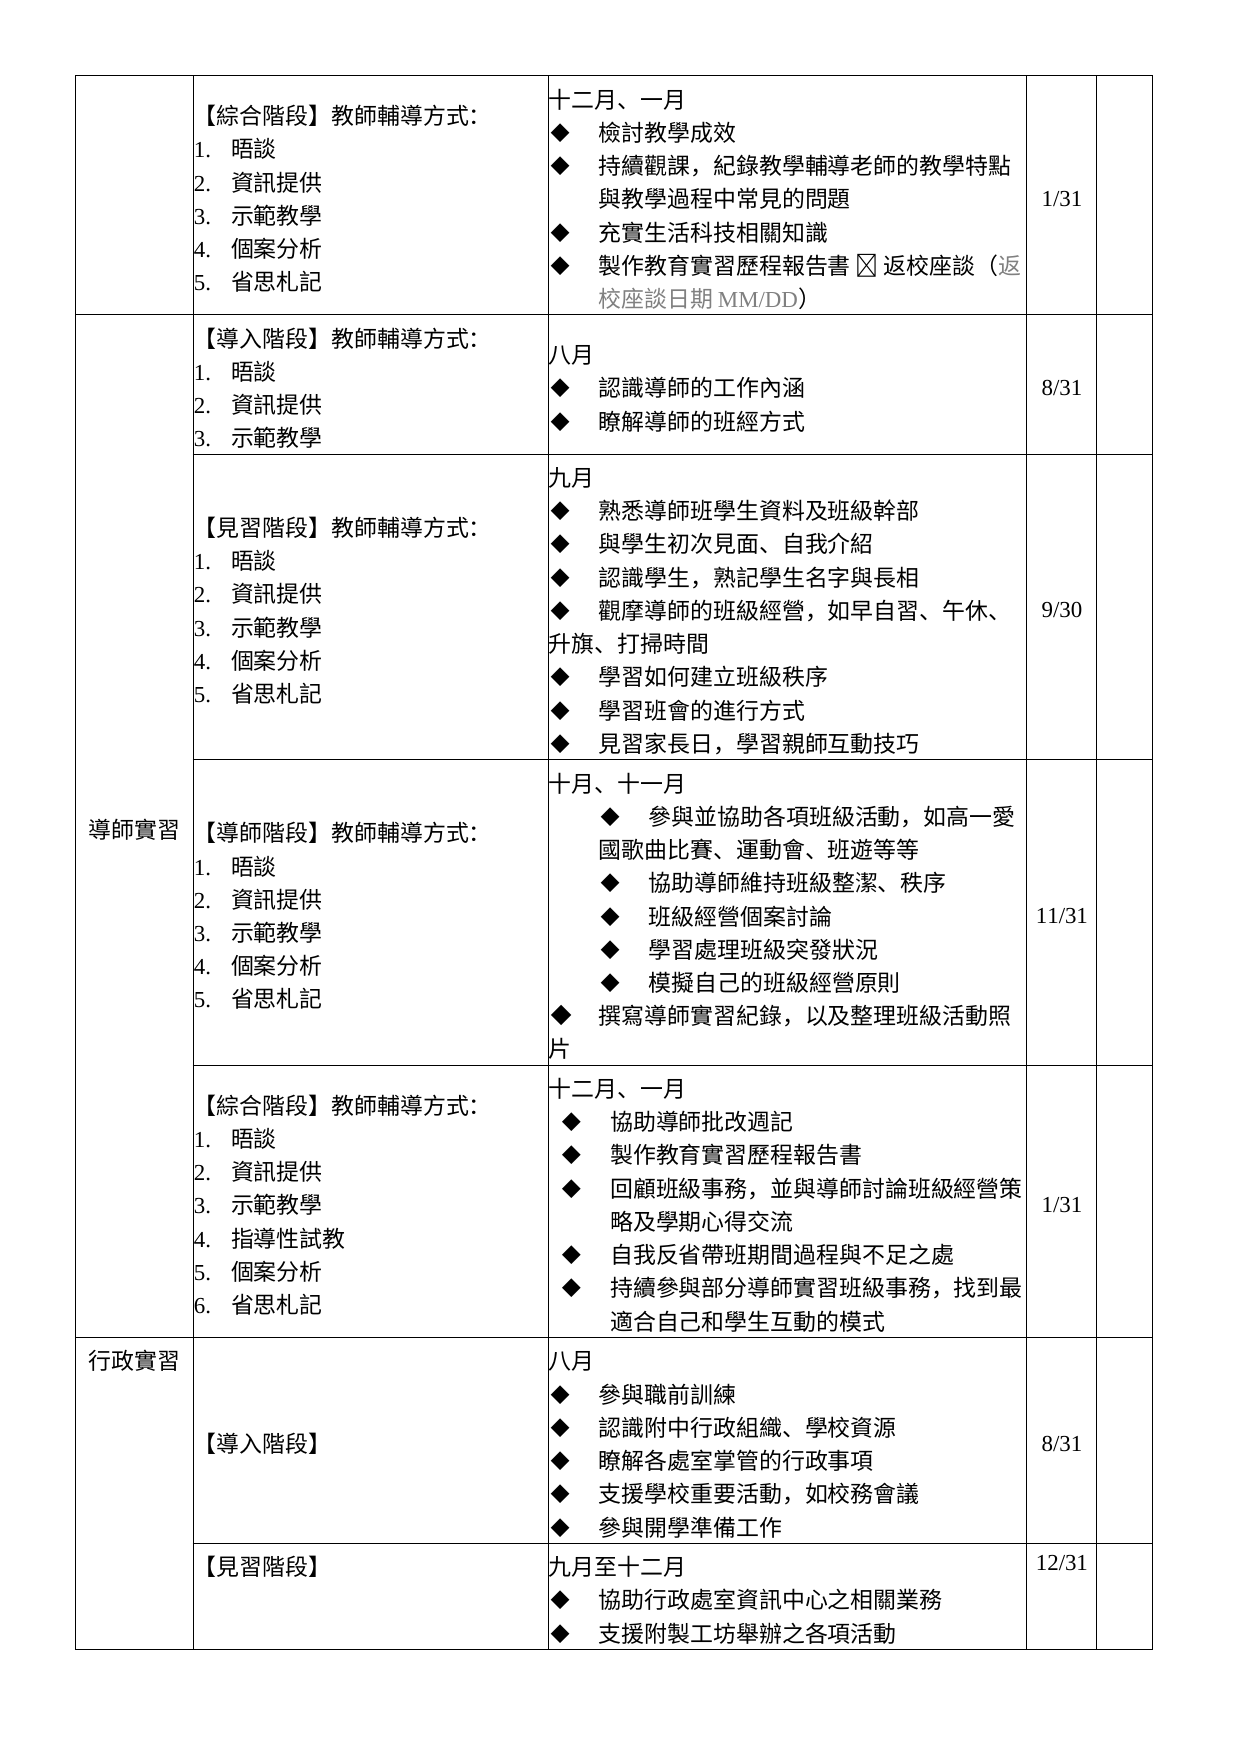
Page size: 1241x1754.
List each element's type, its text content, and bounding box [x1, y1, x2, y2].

table_cell [1097, 1066, 1152, 1337]
table_cell 【導入階段】 [194, 1338, 548, 1543]
table_cell 行政實習 [76, 1338, 193, 1649]
table_cell 【見習階段】教師輔導方式： 晤談 資訊提供 示範教學 個案分析 省思札記 [194, 455, 548, 759]
table_cell 八月 參與職前訓練 認識附中行政組織、學校資源 瞭解各處室掌管的行政事項 支援學校重要活動，如校務會議 參與開學準備工作 [549, 1338, 1026, 1543]
table_cell [1097, 1338, 1152, 1543]
table_cell 九月 熟悉導師班學生資料及班級幹部 與學生初次見面、自我介紹 認識學生，熟記學生名字與長相 觀摩導師的班級經營，如早自習、午休、升旗、打掃時間 學習如何建立班級秩序 學習班會的進行方式 見習家長日，學習親師互動技巧 [549, 455, 1026, 759]
table_cell 1/31 [1027, 1066, 1096, 1337]
table_cell 十二月、一月 協助導師批改週記 製作教育實習歷程報告書 回顧班級事務，並與導師討論班級經營策略及學期心得交流 自我反省帶班期間過程與不足之處 持續參與部分導師實習班級事務，找到最適合自己和學生互動的模式 [549, 1066, 1026, 1337]
table_cell 【見習階段】 [194, 1544, 548, 1649]
table_cell 【綜合階段】教師輔導方式： 晤談 資訊提供 示範教學 個案分析 省思札記 [194, 76, 548, 314]
table_cell 12/31 [1027, 1544, 1096, 1649]
table_cell 【導師階段】教師輔導方式： 晤談 資訊提供 示範教學 個案分析 省思札記 [194, 760, 548, 1064]
table_cell 八月 認識導師的工作內涵 瞭解導師的班經方式 [549, 315, 1026, 453]
table_cell 8/31 [1027, 1338, 1096, 1543]
table_cell [1097, 1544, 1152, 1649]
table_cell [76, 76, 193, 314]
table_cell 11/31 [1027, 760, 1096, 1064]
table_cell [1097, 760, 1152, 1064]
table_cell 【導入階段】教師輔導方式： 晤談 資訊提供 示範教學 [194, 315, 548, 453]
table_cell 8/31 [1027, 315, 1096, 453]
table_cell [1097, 315, 1152, 453]
table_cell [1097, 455, 1152, 759]
table_cell 十二月、一月 檢討教學成效 持續觀課，紀錄教學輔導老師的教學特點與教學過程中常見的問題 充實生活科技相關知識 製作教育實習歷程報告書  返校座談（返校座談日期MM/DD） [549, 76, 1026, 314]
table_cell 導師實習 [76, 315, 193, 1337]
table_cell 1/31 [1027, 76, 1096, 314]
table_cell 9/30 [1027, 455, 1096, 759]
table_cell 九月至十二月 協助行政處室資訊中心之相關業務 支援附製工坊舉辦之各項活動 參與期初實習座談會 參與行政實習暨教甄分享讀書會 協助設備組教科書發放 協助學務處新生健康檢查 協助圖書館新生圖書之旅 協助運動會系列活動 規劃、參與國三體驗營 [549, 1544, 1026, 1649]
table_cell 【綜合階段】教師輔導方式： 晤談 資訊提供 示範教學 指導性試教 個案分析 省思札記 [194, 1066, 548, 1337]
table_cell [1097, 76, 1152, 314]
table_cell 十月、十一月 參與並協助各項班級活動，如高一愛國歌曲比賽、運動會、班遊等等 協助導師維持班級整潔、秩序 班級經營個案討論 學習處理班級突發狀況 模擬自己的班級經營原則 撰寫導師實習紀錄，以及整理班級活動照片 [549, 760, 1026, 1064]
